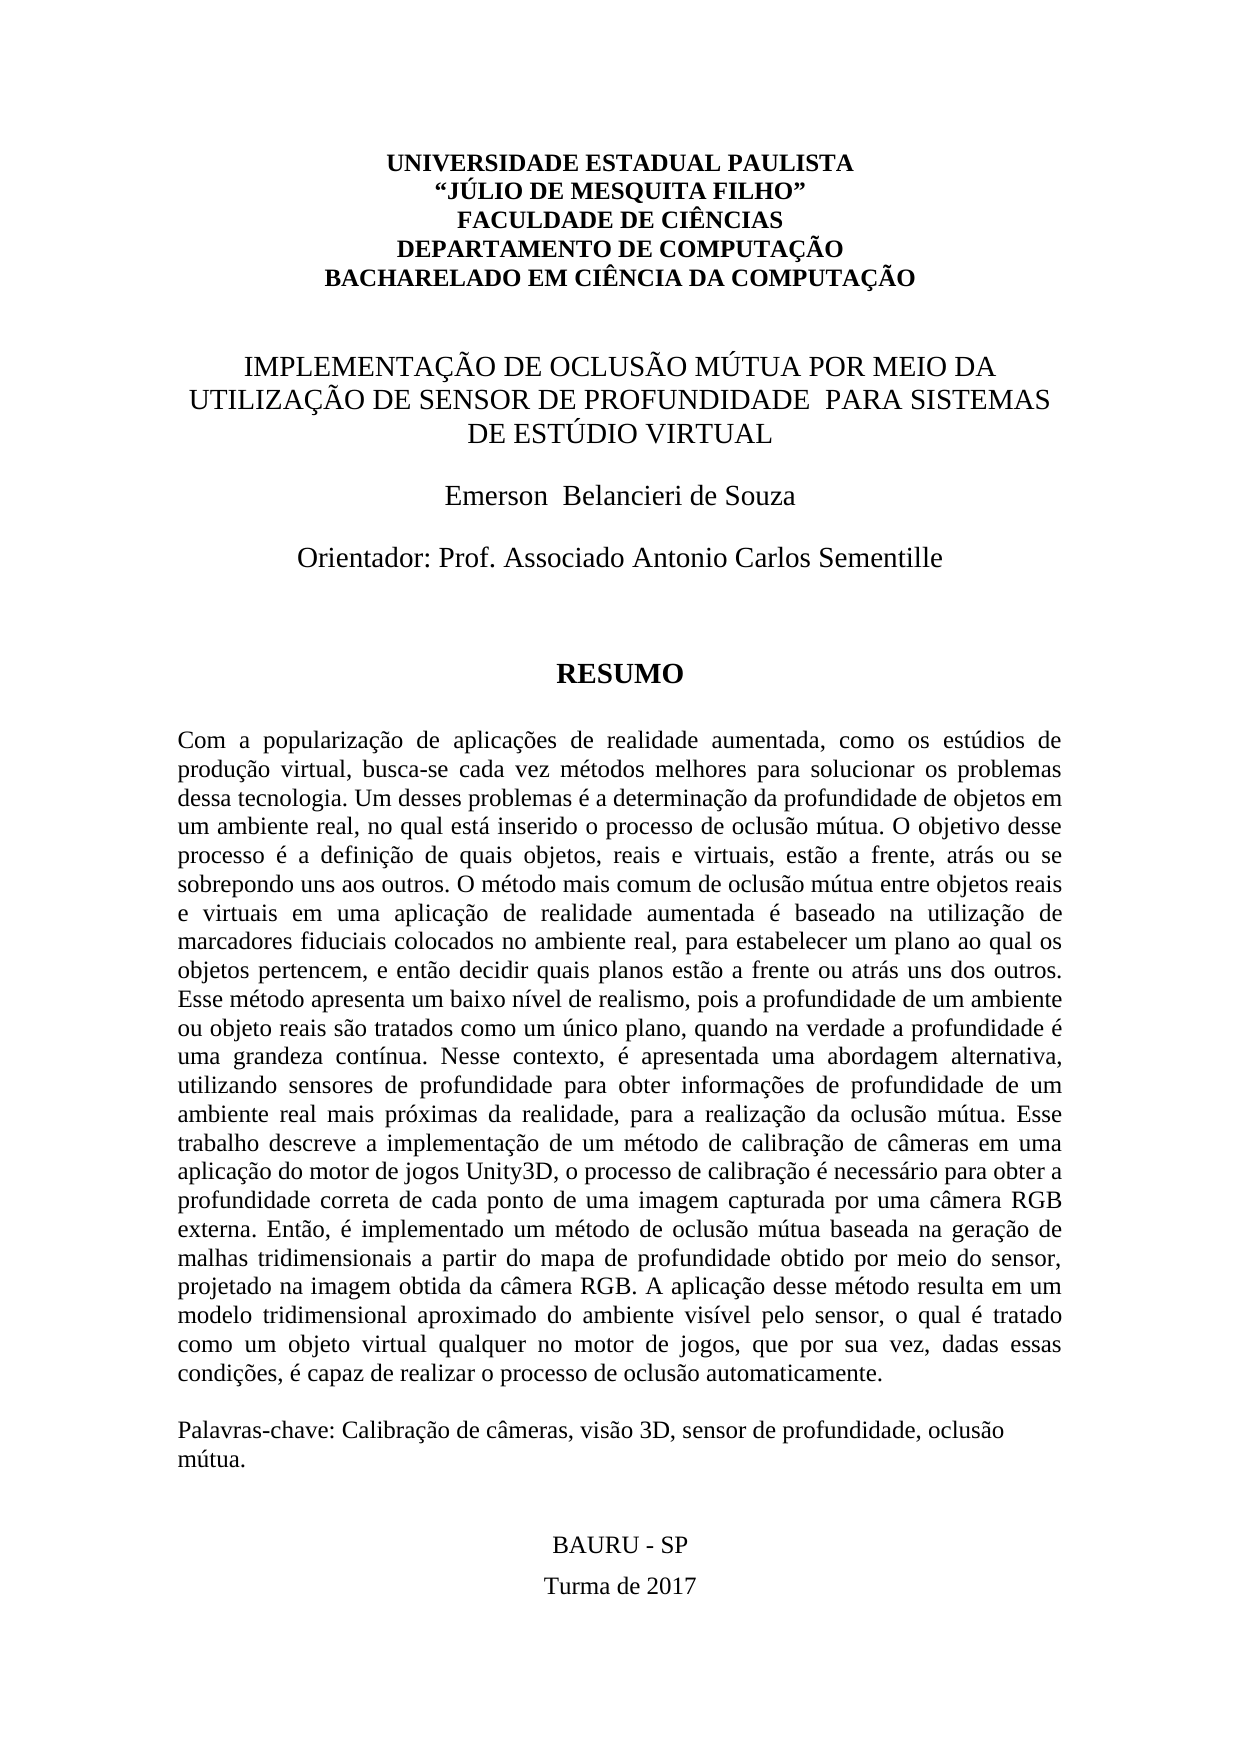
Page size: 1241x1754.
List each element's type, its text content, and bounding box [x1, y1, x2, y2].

text Turma de 2017 [177, 1571, 1063, 1600]
text BAURU - SP [177, 1530, 1063, 1559]
text Palavras-chave: Calibração de câmeras, visão 3D, sensor de profundidade, oclusão mútua. [177, 1415, 1063, 1473]
text BACHARELADO EM CIÊNCIA DA COMPUTAÇÃO [177, 263, 1063, 291]
text DEPARTAMENTO DE COMPUTAÇÃO [177, 234, 1063, 263]
subtitle IMPLEMENTAÇÃO DE OCLUSÃO MÚTUA POR MEIO DA UTILIZAÇÃO DE SENSOR DE PROFUNDIDADE PARA SISTEMAS DE ESTÚDIO VIRTUAL [177, 349, 1063, 449]
text FACULDADE DE CIÊNCIAS [177, 205, 1063, 234]
text “JÚLIO DE MESQUITA FILHO” [177, 176, 1063, 205]
subtitle Emerson Belancieri de Souza [177, 478, 1063, 512]
subtitle Orientador: Prof. Associado Antonio Carlos Sementille [177, 541, 1063, 574]
subtitle RESUMO [177, 657, 1063, 690]
text UNIVERSIDADE ESTADUAL PAULISTA [177, 148, 1063, 176]
text Com a popularização de aplicações de realidade aumentada, como os estúdios de produção virtual, busca-se cada vez métodos melhores para solucionar os problemas dessa tecnologia. Um desses problemas é a determinação da profundidade de objetos em um ambiente real, no qual está inserido o processo de oclusão mútua. O objetivo desse processo é a definição de quais objetos, reais e virtuais, estão a frente, atrás ou se sobrepondo uns aos outros. O método mais comum de oclusão mútua entre objetos reais e virtuais em uma aplicação de realidade aumentada é baseado na utilização de marcadores fiduciais colocados no ambiente real, para estabelecer um plano ao qual os objetos pertencem, e então decidir quais planos estão a frente ou atrás uns dos outros. Esse método apresenta um baixo nível de realismo, pois a profundidade de um ambiente ou objeto reais são tratados como um único plano, quando na verdade a profundidade é uma grandeza contínua. Nesse contexto, é apresentada uma abordagem alternativa, utilizando sensores de profundidade para obter informações de profundidade de um ambiente real mais próximas da realidade, para a realização da oclusão mútua. Esse trabalho descreve a implementação de um método de calibração de câmeras em uma aplicação do motor de jogos Unity3D, o processo de calibração é necessário para obter a profundidade correta de cada ponto de uma imagem capturada por uma câmera RGB externa. Então, é implementado um método de oclusão mútua baseada na geração de malhas tridimensionais a partir do mapa de profundidade obtido por meio do sensor, projetado na imagem obtida da câmera RGB. A aplicação desse método resulta em um modelo tridimensional aproximado do ambiente visível pelo sensor, o qual é tratado como um objeto virtual qualquer no motor de jogos, que por sua vez, dadas essas condições, é capaz de realizar o processo de oclusão automaticamente. [177, 725, 1063, 1386]
